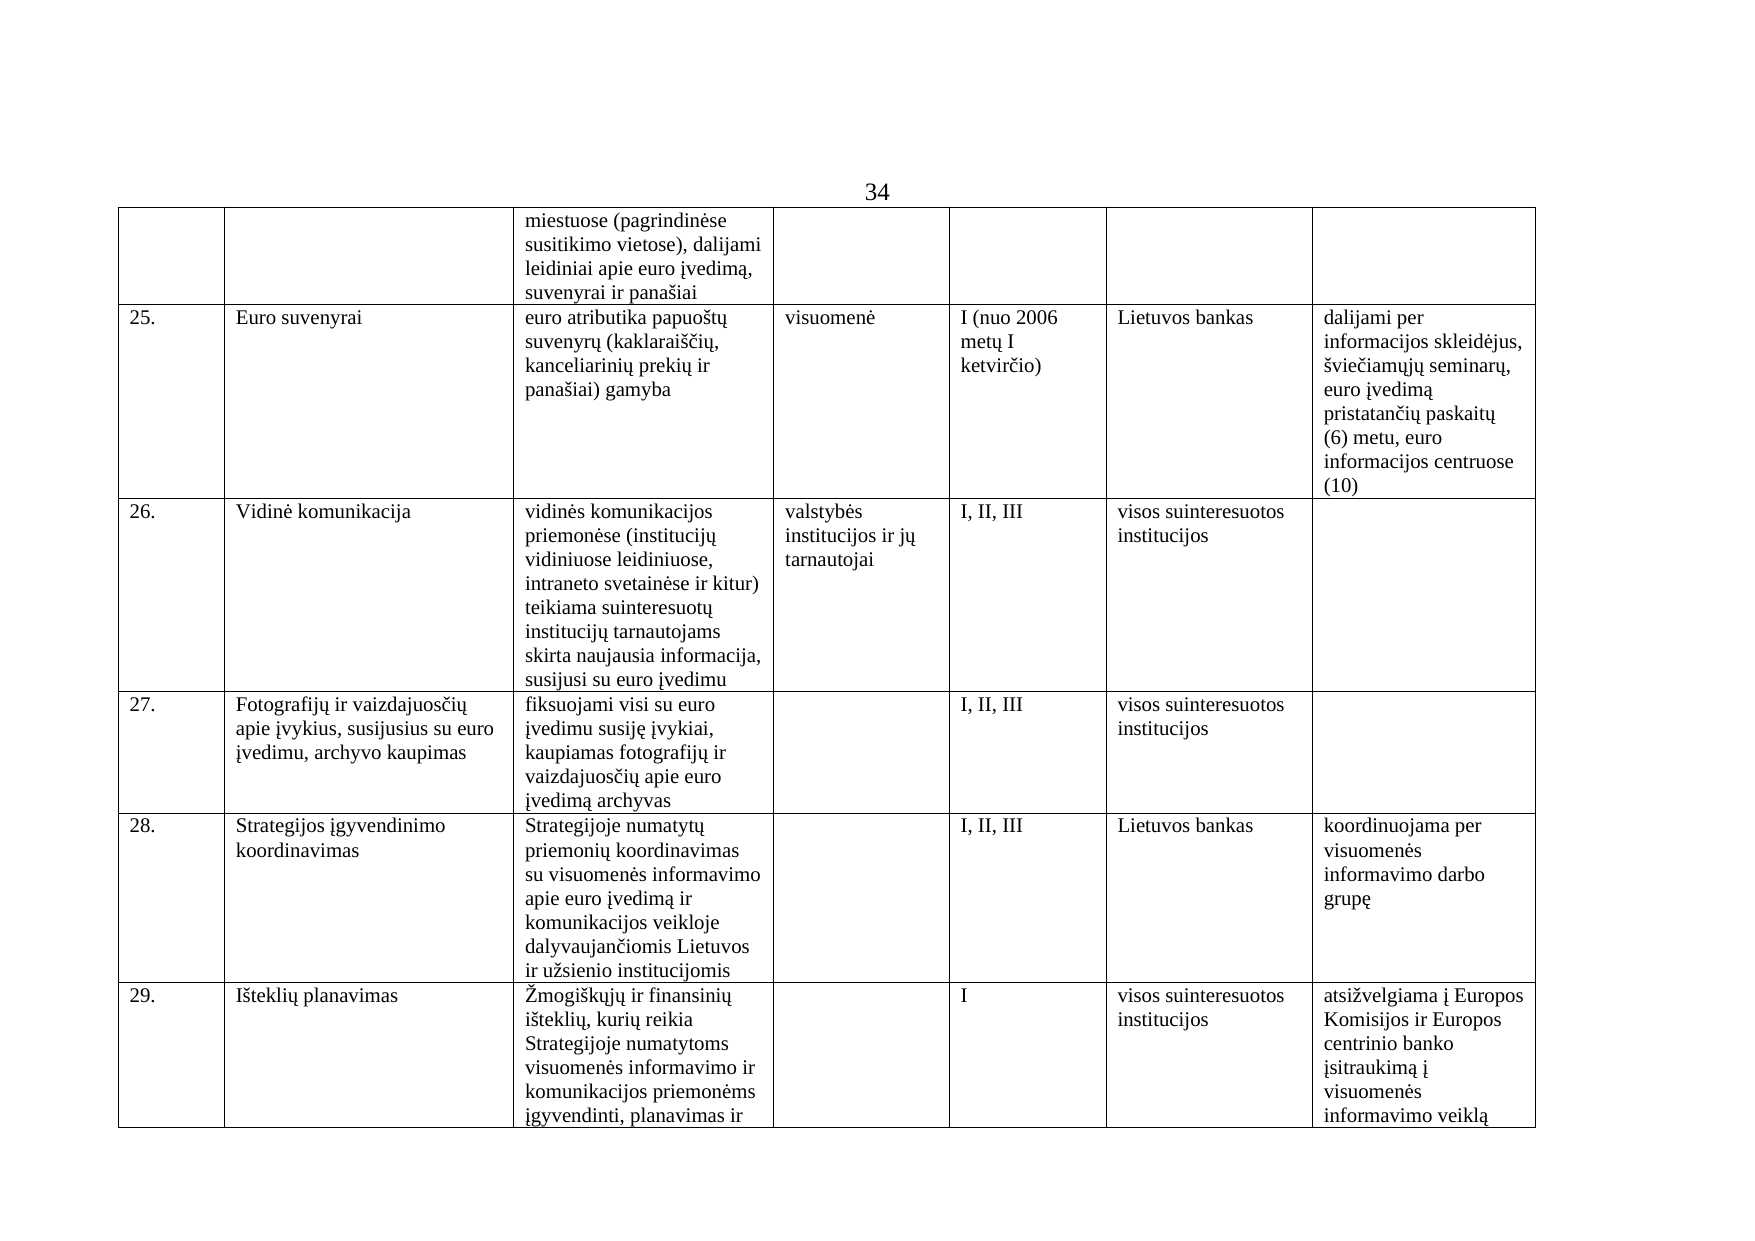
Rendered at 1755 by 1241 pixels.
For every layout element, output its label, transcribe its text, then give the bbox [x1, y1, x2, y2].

table_cell miestuose (pagrindinėse susitikimo vietose), dalijami leidiniai apie euro įvedimą, suvenyrai ir panašiai [514, 208, 773, 304]
table_cell 27. [119, 692, 224, 812]
table_cell [1313, 499, 1535, 691]
table_cell valstybės institucijos ir jų tarnautojai [774, 499, 949, 691]
table_cell visuomenė [774, 305, 949, 497]
table_cell Lietuvos bankas [1107, 305, 1312, 497]
table_cell I, II, III [950, 499, 1106, 691]
table_cell dalijami per informacijos skleidėjus, šviečiamųjų seminarų, euro įvedimą pristatančių paskaitų (6) metu, euro informacijos centruose (10) [1313, 305, 1535, 497]
table_cell [774, 692, 949, 812]
table_cell fiksuojami visi su euro įvedimu susiję įvykiai, kaupiamas fotografijų ir vaizdajuosčių apie euro įvedimą archyvas [514, 692, 773, 812]
table_cell Fotografijų ir vaizdajuosčių apie įvykius, susijusius su euro įvedimu, archyvo kaupimas [225, 692, 513, 812]
table_cell [1107, 208, 1312, 304]
table_cell visos suinteresuotos institucijos [1107, 983, 1312, 1127]
table_cell Strategijoje numatytų priemonių koordinavimas su visuomenės informavimo apie euro įvedimą ir komunikacijos veikloje dalyvaujančiomis Lietuvos ir užsienio institucijomis [514, 814, 773, 982]
table_cell 26. [119, 499, 224, 691]
table_cell Euro suvenyrai [225, 305, 513, 497]
table_cell I (nuo 2006 metų I ketvirčio) [950, 305, 1106, 497]
table_cell 25. [119, 305, 224, 497]
table_cell Vidinė komunikacija [225, 499, 513, 691]
table_cell Žmogiškųjų ir finansinių išteklių, kurių reikia Strategijoje numatytoms visuomenės informavimo ir komunikacijos priemonėms įgyvendinti, planavimas ir [514, 983, 773, 1127]
table_cell koordinuojama per visuomenės informavimo darbo grupę [1313, 814, 1535, 982]
table_cell visos suinteresuotos institucijos [1107, 692, 1312, 812]
table_cell vidinės komunikacijos priemonėse (institucijų vidiniuose leidiniuose, intraneto svetainėse ir kitur) teikiama suinteresuotų institucijų tarnautojams skirta naujausia informacija, susijusi su euro įvedimu [514, 499, 773, 691]
table_cell [1313, 692, 1535, 812]
table_cell Išteklių planavimas [225, 983, 513, 1127]
table_cell [225, 208, 513, 304]
table_cell Strategijos įgyvendinimo koordinavimas [225, 814, 513, 982]
table_cell euro atributika papuoštų suvenyrų (kaklaraiščių, kanceliarinių prekių ir panašiai) gamyba [514, 305, 773, 497]
table_cell visos suinteresuotos institucijos [1107, 499, 1312, 691]
table_cell I, II, III [950, 814, 1106, 982]
table_cell [950, 208, 1106, 304]
table_cell [119, 208, 224, 304]
table_cell [774, 208, 949, 304]
table_cell [1313, 208, 1535, 304]
table_cell Lietuvos bankas [1107, 814, 1312, 982]
table_cell atsižvelgiama į Europos Komisijos ir Europos centrinio banko įsitraukimą į visuomenės informavimo veiklą [1313, 983, 1535, 1127]
table_cell [774, 814, 949, 982]
table_cell 28. [119, 814, 224, 982]
table_cell 29. [119, 983, 224, 1127]
table_cell [774, 983, 949, 1127]
table_cell I [950, 983, 1106, 1127]
table_cell I, II, III [950, 692, 1106, 812]
